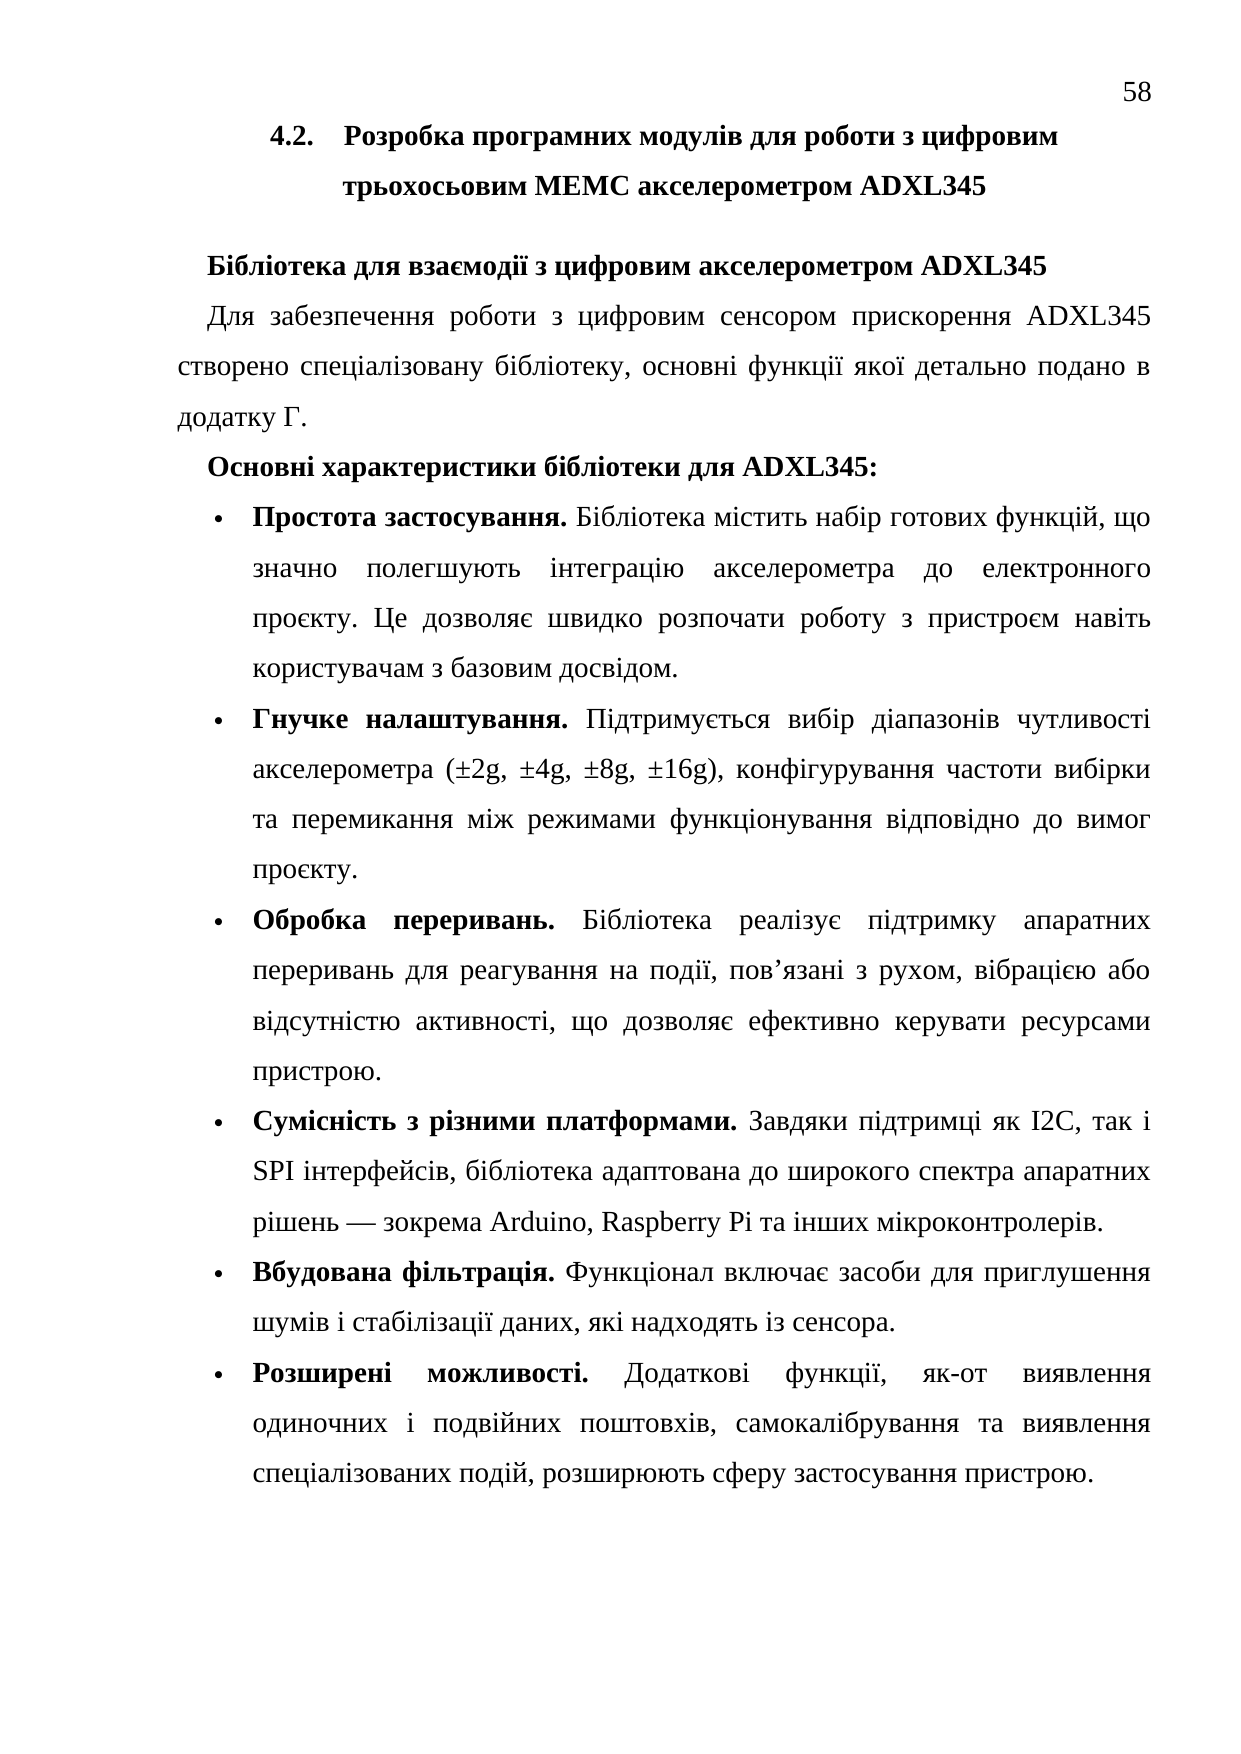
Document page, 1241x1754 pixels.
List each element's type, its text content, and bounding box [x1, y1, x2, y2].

list Простота застосування. Бібліотека містить набір готових функцій, що значно полегшують інтеграцію акселерометра до електронного проєкту. Це дозволяє швидко розпочати роботу з пристроєм навіть користувачам з базовим досвідом. [215, 499, 1152, 684]
list Вбудована фільтрація. Функціонал включає засоби для приглушення шумів і стабілізації даних, які надходять із сенсора. [215, 1254, 1152, 1338]
subtitle 4.2. Розробка програмних модулів для роботи з цифровим трьохосьовим MEMC акселерометром ADXL345 [177, 118, 1152, 202]
list Гнучке налаштування. Підтримується вибір діапазонів чутливості акселерометра (±2g, ±4g, ±8g, ±16g), конфігурування частоти вибірки та перемикання між режимами функціонування відповідно до вимог проєкту. [215, 701, 1152, 885]
text Основні характеристики бібліотеки для ADXL345: [177, 449, 1152, 483]
list Розширені можливості. Додаткові функції, як-от виявлення одиночних і подвійних поштовхів, самокалібрування та виявлення спеціалізованих подій, розширюють сферу застосування пристрою. [215, 1355, 1152, 1489]
list Обробка переривань. Бібліотека реалізує підтримку апаратних переривань для реагування на події, пов’язані з рухом, вібрацією або відсутністю активності, що дозволяє ефективно керувати ресурсами пристрою. [215, 902, 1152, 1086]
text Бібліотека для взаємодії з цифровим акселерометром ADXL345 [177, 248, 1152, 281]
text Для забезпечення роботи з цифровим сенсором прискорення ADXL345 створено спеціалізовану бібліотеку, основні функції якої детально подано в додатку Г. [177, 298, 1152, 432]
list Сумісність з різними платформами. Завдяки підтримці як I2C, так і SPI інтерфейсів, бібліотека адаптована до широкого спектра апаратних рішень — зокрема Arduino, Raspberry Pi та інших мікроконтролерів. [215, 1103, 1152, 1237]
